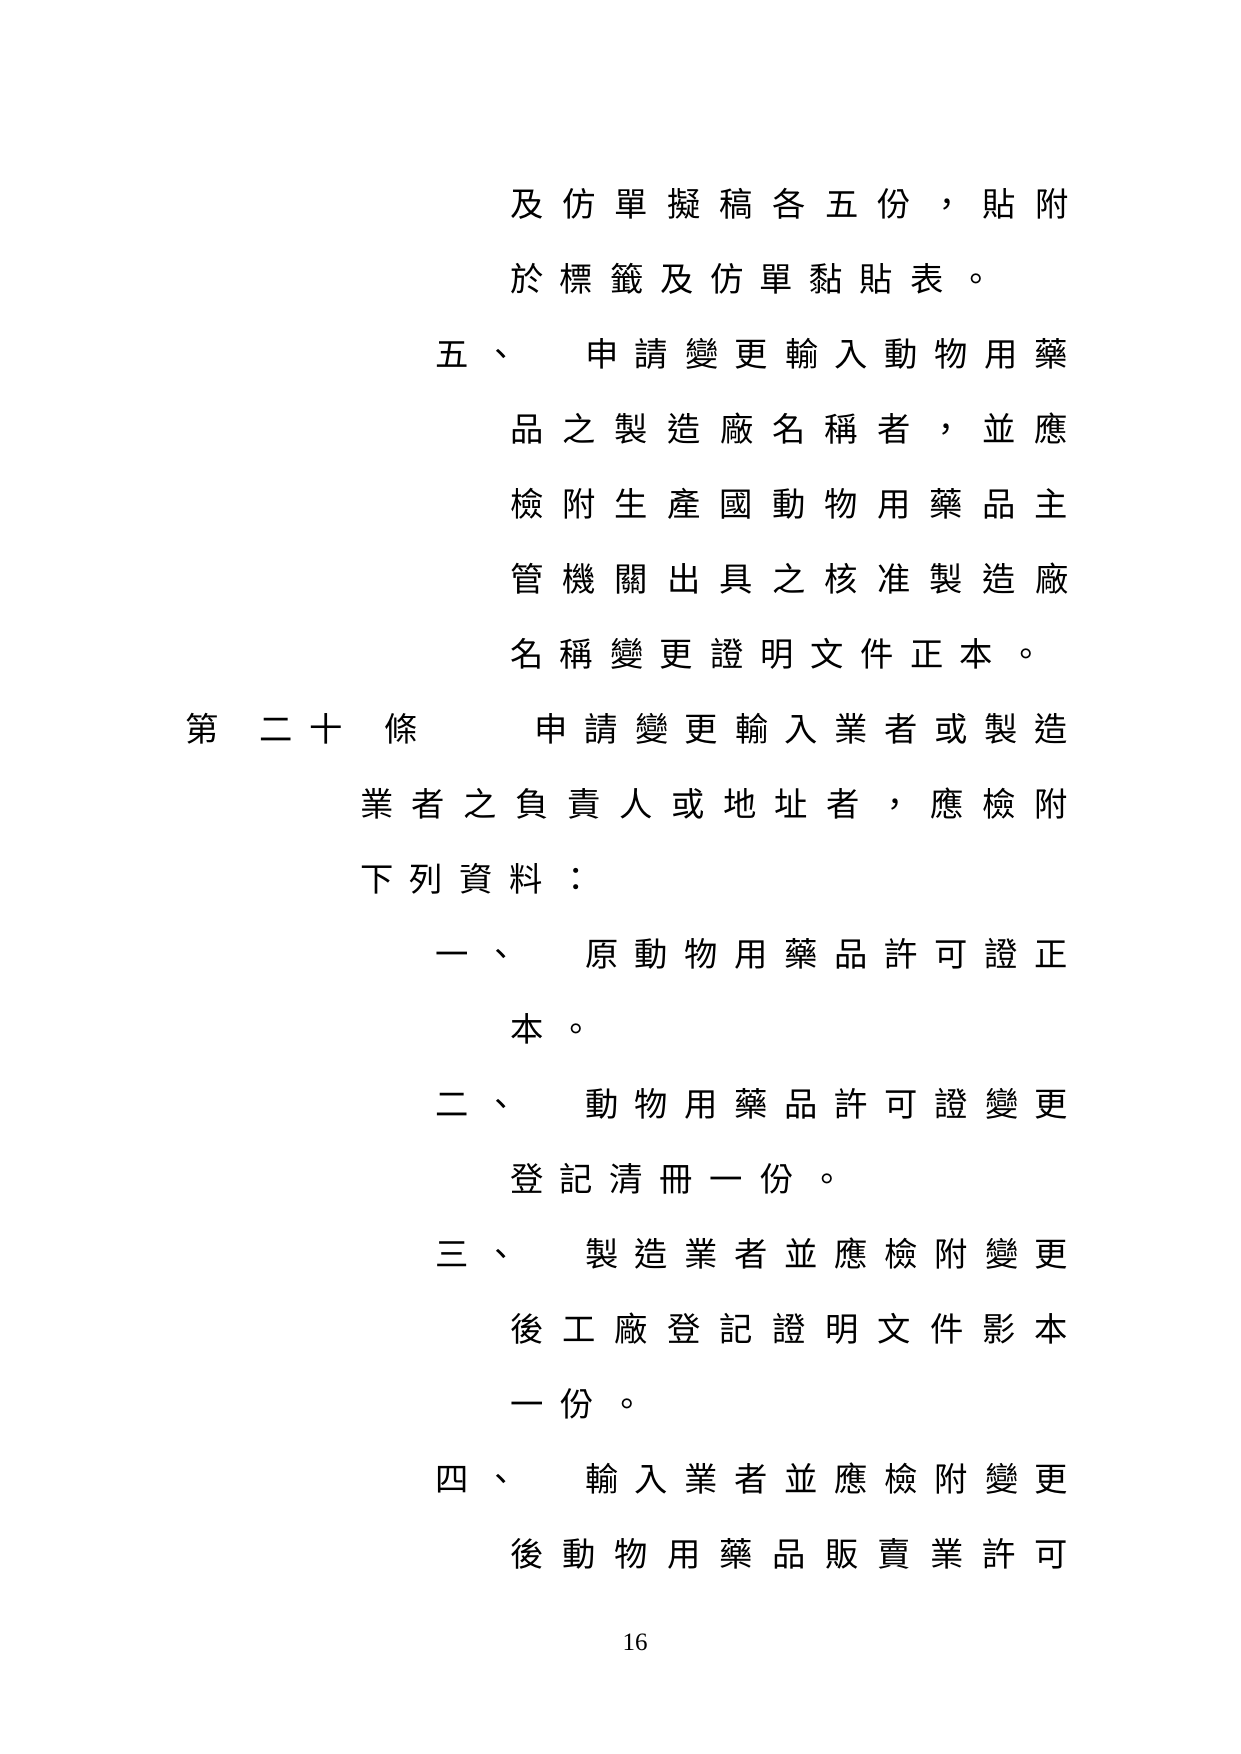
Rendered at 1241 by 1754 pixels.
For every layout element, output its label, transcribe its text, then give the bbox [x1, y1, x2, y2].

list 變更後之國內市售標籤及仿單擬稿各五份，貼附於標籤及仿單黏貼表。 [421, 164, 1085, 314]
list 製造業者並應檢附變更後工廠登記證明文件影本一份。 [421, 1214, 1085, 1439]
text 第 二十 條 申請變更輸入業者或製造業者之負責人或地址者，應檢附下列資料： [185, 689, 1085, 914]
list 申請變更輸入動物用藥品之製造廠名稱者，並應檢附生產國動物用藥品主管機關出具之核准製造廠名稱變更證明文件正本。 [421, 314, 1085, 689]
list 原動物用藥品許可證正本。 [421, 914, 1085, 1064]
list 輸入業者並應檢附變更後動物用藥品販賣業許可 [421, 1439, 1085, 1589]
list 動物用藥品許可證變更登記清冊一份。 [421, 1064, 1085, 1214]
